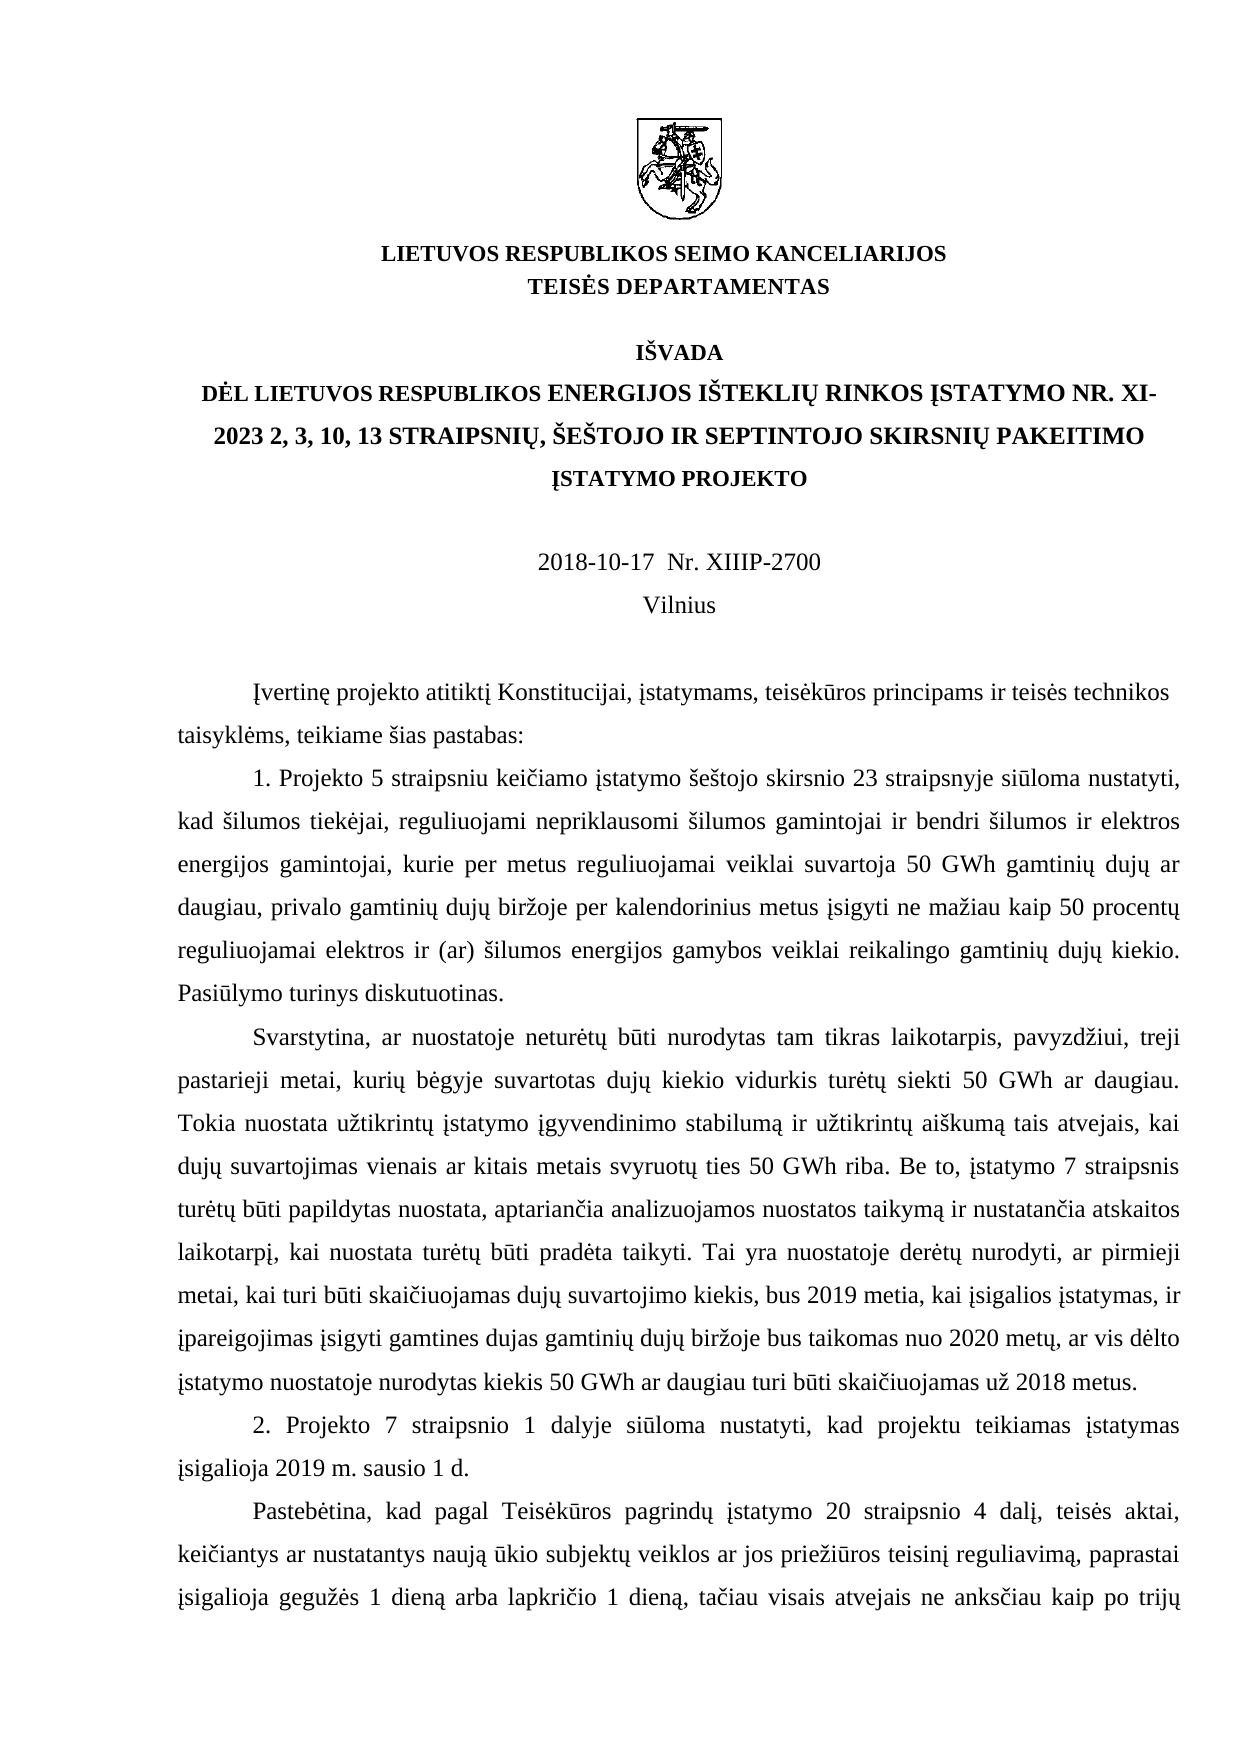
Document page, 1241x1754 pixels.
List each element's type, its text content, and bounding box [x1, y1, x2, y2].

text Vilnius [177, 590, 1181, 619]
text 2018-10-17 Nr. XIIIP-2700 [177, 547, 1181, 576]
text LIETUVOS RESPUBLIKOS SEIMO KANCELIARIJOS [177, 240, 1151, 267]
text Svarstytina, ar nuostatoje neturėtų būti nurodytas tam tikras laikotarpis, pavyzdžiui, treji pastarieji metai, kurių bėgyje suvartotas dujų kiekio vidurkis turėtų siekti 50 GWh ar daugiau. Tokia nuostata užtikrintų įstatymo įgyvendinimo stabilumą ir užtikrintų aiškumą tais atvejais, kai dujų suvartojimas vienais ar kitais metais svyruotų ties 50 GWh riba. Be to, įstatymo 7 straipsnis turėtų būti papildytas nuostata, aptariančia analizuojamos nuostatos taikymą ir nustatančia atskaitos laikotarpį, kai nuostata turėtų būti pradėta taikyti. Tai yra nuostatoje derėtų nurodyti, ar pirmieji metai, kai turi būti skaičiuojamas dujų suvartojimo kiekis, bus 2019 metia, kai įsigalios įstatymas, ir įpareigojimas įsigyti gamtines dujas gamtinių dujų biržoje bus taikomas nuo 2020 metų, ar vis dėlto įstatymo nuostatoje nurodytas kiekis 50 GWh ar daugiau turi būti skaičiuojamas už 2018 metus. [177, 1022, 1181, 1395]
text Įvertinę projekto atitiktį Konstitucijai, įstatymams, teisėkūros principams ir teisės technikos taisyklėms, teikiame šias pastabas: [177, 677, 1181, 748]
text Pastebėtina, kad pagal Teisėkūros pagrindų įstatymo 20 straipsnio 4 dalį, teisės aktai, keičiantys ar nustatantys naują ūkio subjektų veiklos ar jos priežiūros teisinį reguliavimą, paprastai įsigalioja gegužės 1 dieną arba lapkričio 1 dieną, tačiau visais atvejais ne anksčiau kaip po trijų [177, 1496, 1181, 1611]
text TEISĖS DEPARTAMENTAS [177, 273, 1180, 299]
text ĮSTATYMO PROJEKTO [177, 464, 1181, 491]
text 2. Projekto 7 straipsnio 1 dalyje siūloma nustatyti, kad projektu teikiamas įstatymas įsigalioja 2019 m. sausio 1 d. [177, 1410, 1181, 1482]
text IŠVADA [177, 339, 1181, 365]
text 1. Projekto 5 straipsniu keičiamo įstatymo šeštojo skirsnio 23 straipsnyje siūloma nustatyti, kad šilumos tiekėjai, reguliuojami nepriklausomi šilumos gamintojai ir bendri šilumos ir elektros energijos gamintojai, kurie per metus reguliuojamai veiklai suvartoja 50 GWh gamtinių dujų ar daugiau, privalo gamtinių dujų biržoje per kalendorinius metus įsigyti ne mažiau kaip 50 procentų reguliuojamai elektros ir (ar) šilumos energijos gamybos veiklai reikalingo gamtinių dujų kiekio. Pasiūlymo turinys diskutuotinas. [177, 763, 1181, 1007]
text DĖL LIETUVOS RESPUBLIKOS ENERGIJOS IŠTEKLIŲ RINKOS ĮSTATYMo Nr. XI-2023 2, 3, 10, 13 straipsniŲ, šeštojo ir septintojo skirsnių pakeitimo [177, 378, 1181, 450]
